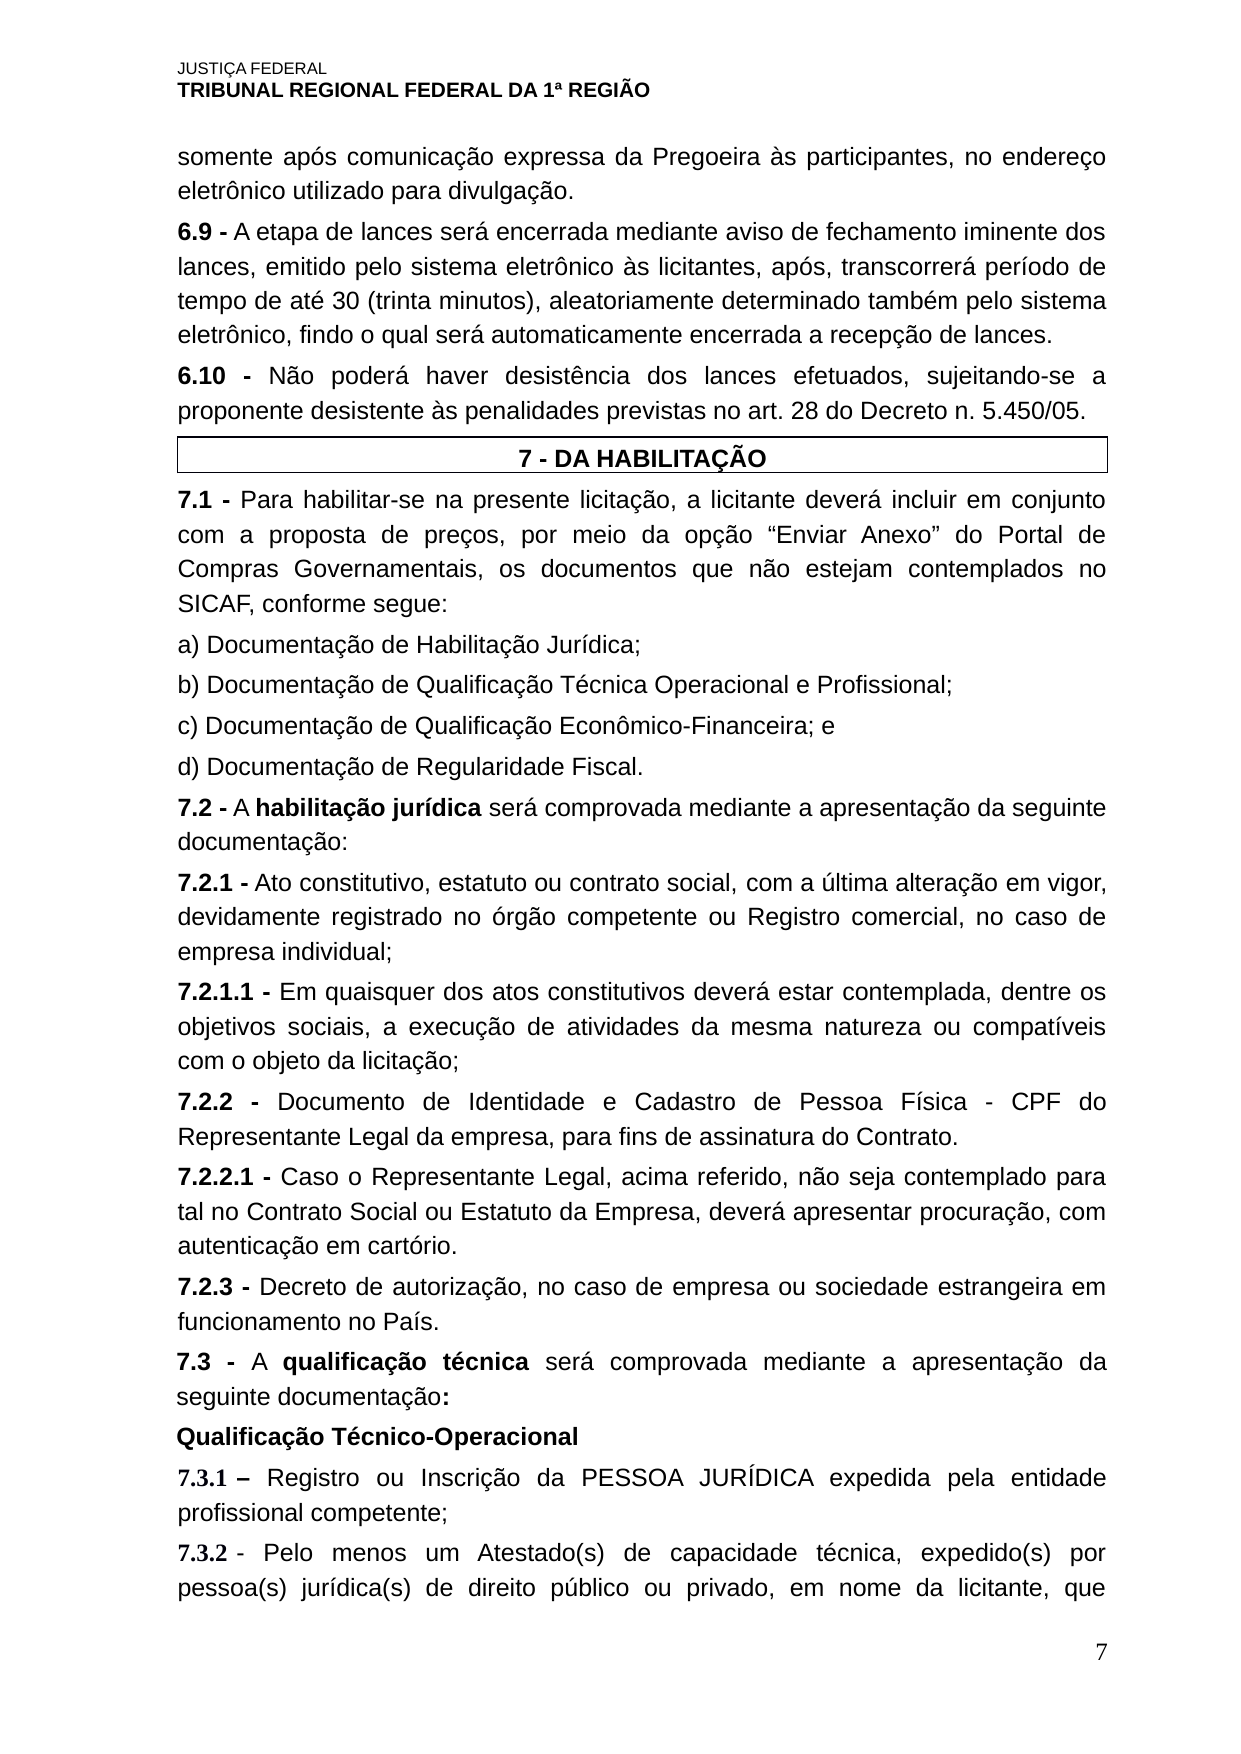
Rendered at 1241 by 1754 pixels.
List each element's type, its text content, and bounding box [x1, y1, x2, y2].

list – Registro ou Inscrição da PESSOA JURÍDICA expedida pela entidade profissional competente; [177, 1463, 1108, 1526]
text 7.2.1 - Ato constitutivo, estatuto ou contrato social, com a última alteração em vigor, devidamente registrado no órgão competente ou Registro comercial, no caso de empresa individual; [177, 868, 1108, 965]
text 7.2.2 - Documento de Identidade e Cadastro de Pessoa Física - CPF do Representante Legal da empresa, para fins de assinatura do Contrato. [177, 1087, 1108, 1150]
list - Pelo menos um Atestado(s) de capacidade técnica, expedido(s) por pessoa(s) jurídica(s) de direito público ou privado, em nome da licitante, que [177, 1538, 1108, 1602]
text Qualificação Técnico-Operacional [176, 1422, 1108, 1451]
text 7.3 - A qualificação técnica será comprovada mediante a apresentação da seguinte documentação: [176, 1347, 1108, 1410]
text 6.9 - A etapa de lances será encerrada mediante aviso de fechamento iminente dos lances, emitido pelo sistema eletrônico às licitantes, após, transcorrerá período de tempo de até 30 (trinta minutos), aleatoriamente determinado também pelo sistema eletrônico, findo o qual será automaticamente encerrada a recepção de lances. [177, 217, 1108, 349]
text d) Documentação de Regularidade Fiscal. [177, 752, 1108, 781]
text 7.2.2.1 - Caso o Representante Legal, acima referido, não seja contemplado para tal no Contrato Social ou Estatuto da Empresa, deverá apresentar procuração, com autenticação em cartório. [177, 1162, 1108, 1260]
text 7.1 - Para habilitar-se na presente licitação, a licitante deverá incluir em conjunto com a proposta de preços, por meio da opção “Enviar Anexo” do Portal de Compras Governamentais, os documentos que não estejam contemplados no SICAF, conforme segue: [177, 485, 1108, 618]
text 7.2.3 - Decreto de autorização, no caso de empresa ou sociedade estrangeira em funcionamento no País. [177, 1272, 1108, 1335]
text c) Documentação de Qualificação Econômico-Financeira; e [177, 711, 1108, 740]
text 7 - DA HABILITAÇÃO [178, 438, 1107, 472]
text b) Documentação de Qualificação Técnica Operacional e Profissional; [177, 670, 1108, 699]
text 7.2.1.1 - Em quaisquer dos atos constitutivos deverá estar contemplada, dentre os objetivos sociais, a execução de atividades da mesma natureza ou compatíveis com o objeto da licitação; [177, 977, 1108, 1075]
text 7.2 - A habilitação jurídica será comprovada mediante a apresentação da seguinte documentação: [177, 792, 1108, 856]
text 6.10 - Não poderá haver desistência dos lances efetuados, sujeitando-se a proponente desistente às penalidades previstas no art. 28 do Decreto n. 5.450/05. [177, 361, 1108, 424]
text a) Documentação de Habilitação Jurídica; [177, 629, 1108, 658]
text somente após comunicação expressa da Pregoeira às participantes, no endereço eletrônico utilizado para divulgação. [177, 142, 1108, 205]
